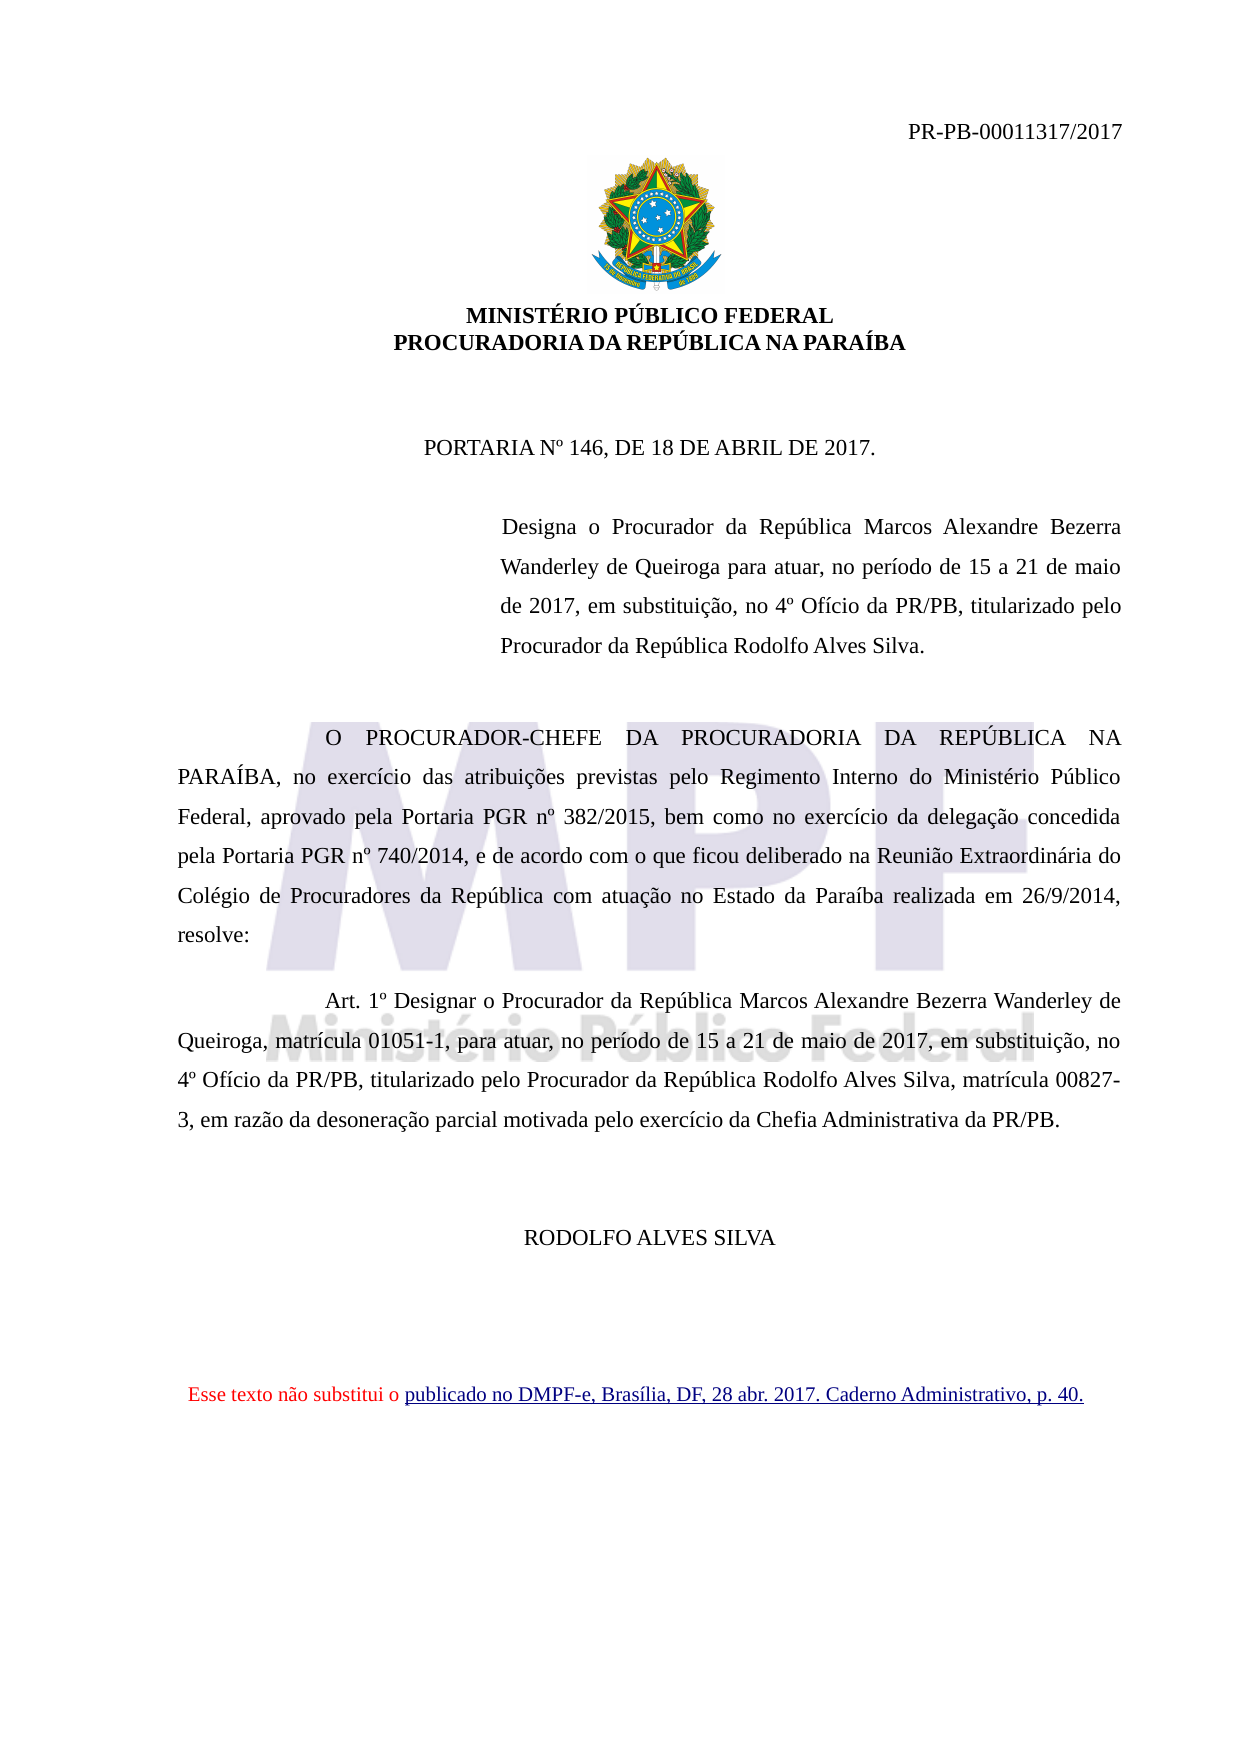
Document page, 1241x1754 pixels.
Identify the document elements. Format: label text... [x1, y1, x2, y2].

text PROCURADORIA DA REPÚBLICA NA PARAÍBA [177, 329, 1122, 355]
text PR-PB-00011317/2017 [177, 118, 1122, 144]
text O PROCURADOR-CHEFE DA PROCURADORIA DA REPÚBLICA NA PARAÍBA, no exercício das atribuições previstas pelo Regimento Interno do Ministério Público Federal, aprovado pela Portaria PGR nº 382/2015, bem como no exercício da delegação concedida pela Portaria PGR nº 740/2014, e de acordo com o que ficou deliberado na Reunião Extraordinária do Colégio de Procuradores da República com atuação no Estado da Paraíba realizada em 26/9/2014, resolve: [177, 724, 1122, 948]
picture [266, 948, 1034, 987]
text PORTARIA Nº 146, DE 18 DE ABRIL DE 2017. [177, 434, 1122, 461]
text Designa o Procurador da República Marcos Alexandre Bezerra Wanderley de Queiroga para atuar, no período de 15 a 21 de maio de 2017, em substituição, no 4º Ofício da PR/PB, titularizado pelo Procurador da República Rodolfo Alves Silva. [500, 513, 1122, 658]
text RODOLFO ALVES SILVA [177, 1224, 1122, 1250]
text MINISTÉRIO PÚBLICO FEDERAL [177, 302, 1122, 329]
picture [587, 155, 726, 294]
text Esse texto não substitui o publicado no DMPF-e, Brasília, DF, 28 abr. 2017. Caderno Administrativo, p. 40. [177, 1382, 1122, 1406]
text Art. 1º Designar o Procurador da República Marcos Alexandre Bezerra Wanderley de Queiroga, matrícula 01051-1, para atuar, no período de 15 a 21 de maio de 2017, em substituição, no 4º Ofício da PR/PB, titularizado pelo Procurador da República Rodolfo Alves Silva, matrícula 00827-3, em razão da desoneração parcial motivada pelo exercício da Chefia Administrativa da PR/PB. [177, 987, 1122, 1132]
